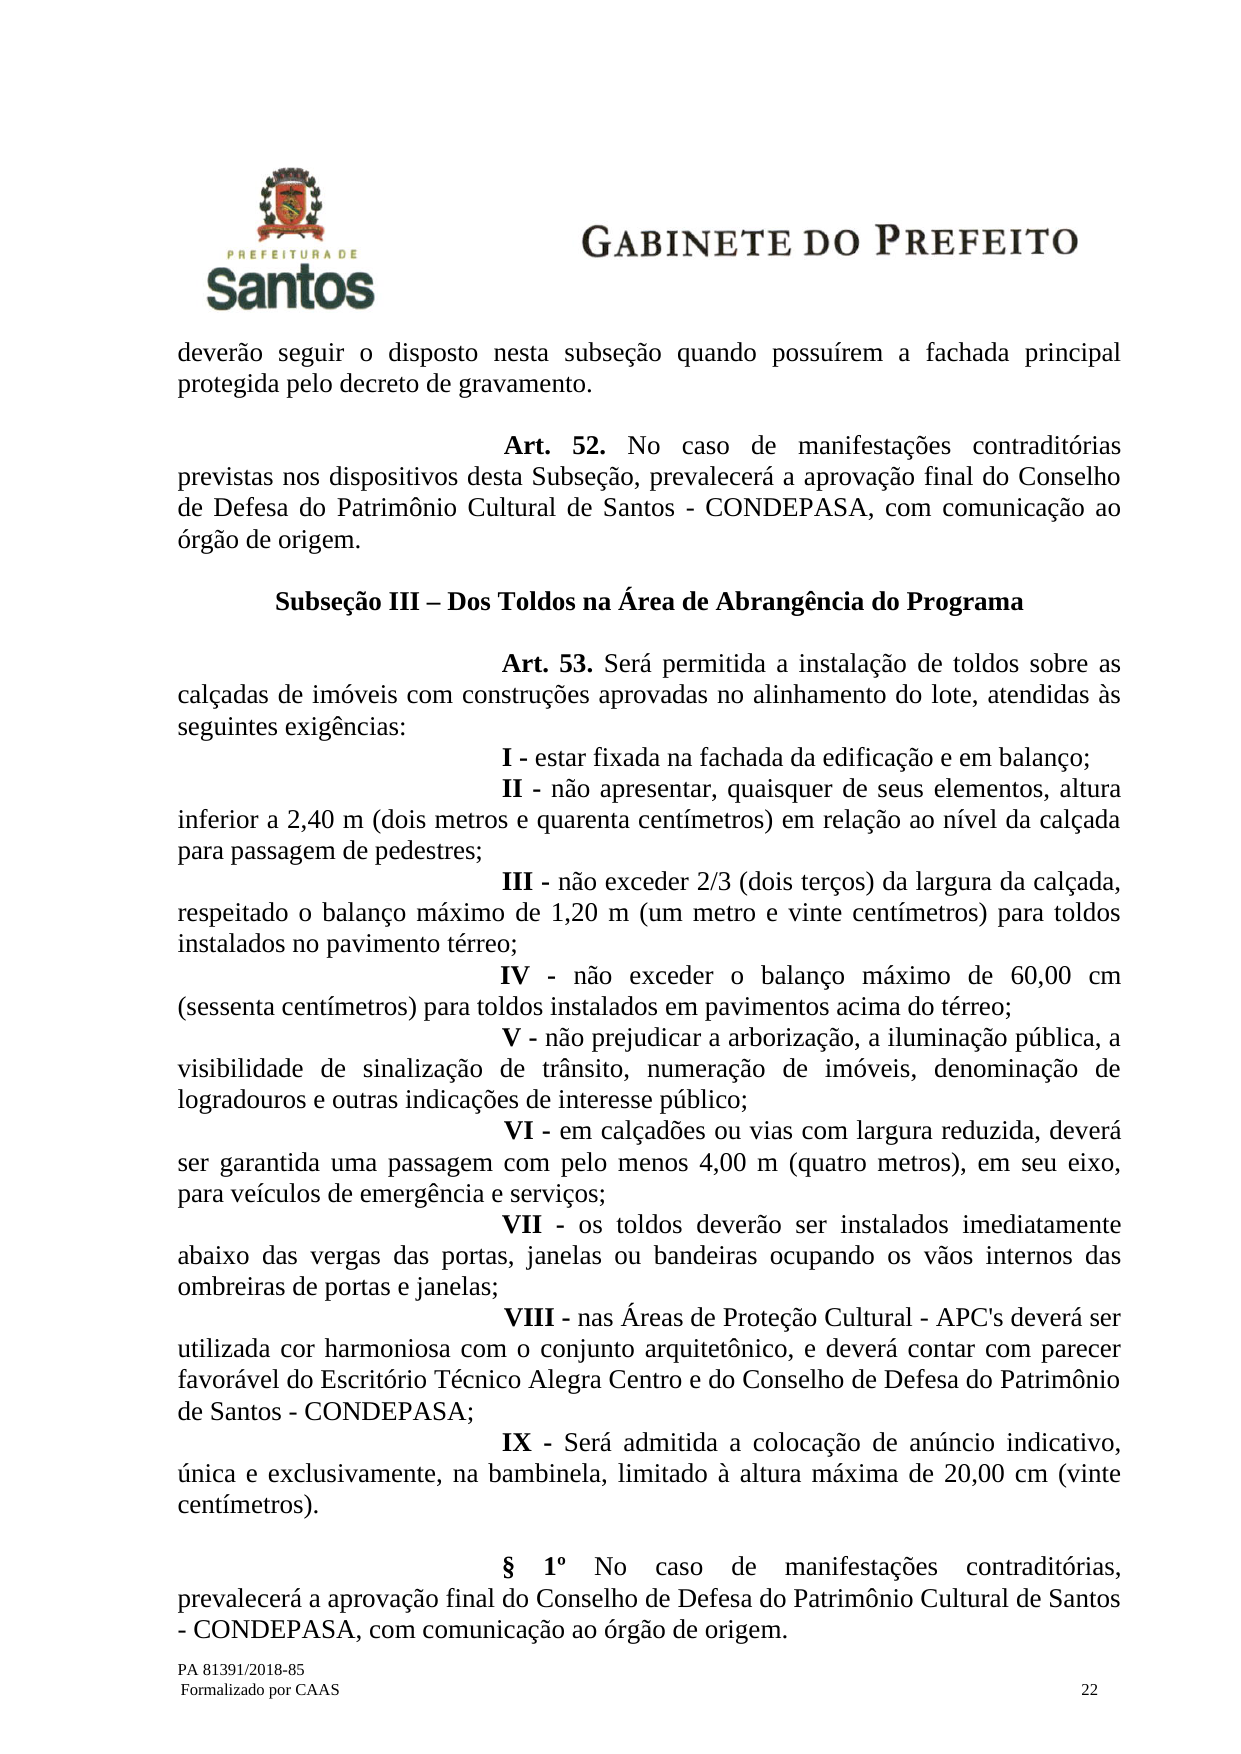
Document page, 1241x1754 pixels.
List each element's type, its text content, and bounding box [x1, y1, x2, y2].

text III - não exceder 2/3 (dois terços) da largura da calçada, respeitado o balanço máximo de 1,20 m (um metro e vinte centímetros) para toldos instalados no pavimento térreo; [177, 865, 1122, 959]
text II - não apresentar, quaisquer de seus elementos, altura inferior a 2,40 m (dois metros e quarenta centímetros) em relação ao nível da calçada para passagem de pedestres; [177, 772, 1122, 865]
text VIII - nas Áreas de Proteção Cultural - APC's deverá ser utilizada cor harmoniosa com o conjunto arquitetônico, e deverá contar com parecer favorável do Escritório Técnico Alegra Centro e do Conselho de Defesa do Patrimônio de Santos - CONDEPASA; [177, 1301, 1122, 1426]
text § 1º No caso de manifestações contraditórias, prevalecerá a aprovação final do Conselho de Defesa do Patrimônio Cultural de Santos - CONDEPASA, com comunicação ao órgão de origem. [177, 1551, 1122, 1644]
text IV - não exceder o balanço máximo de 60,00 cm (sessenta centímetros) para toldos instalados em pavimentos acima do térreo; [177, 959, 1122, 1021]
text Art. 52. No caso de manifestações contraditórias previstas nos dispositivos desta Subseção, prevalecerá a aprovação final do Conselho de Defesa do Patrimônio Cultural de Santos - CONDEPASA, com comunicação ao órgão de origem. [177, 429, 1122, 554]
text VI - em calçadões ou vias com largura reduzida, deverá ser garantida uma passagem com pelo menos 4,00 m (quatro metros), em seu eixo, para veículos de emergência e serviços; [177, 1114, 1122, 1208]
text V - não prejudicar a arborização, a iluminação pública, a visibilidade de sinalização de trânsito, numeração de imóveis, denominação de logradouros e outras indicações de interesse público; [177, 1021, 1122, 1114]
text deverão seguir o disposto nesta subseção quando possuírem a fachada principal protegida pelo decreto de gravamento. [177, 336, 1122, 398]
text Subseção III – Dos Toldos na Área de Abrangência do Programa [177, 585, 1122, 616]
text I - estar fixada na fachada da edificação e em balanço; [177, 741, 1122, 772]
text Art. 53. Será permitida a instalação de toldos sobre as calçadas de imóveis com construções aprovadas no alinhamento do lote, atendidas às seguintes exigências: [177, 647, 1122, 741]
text IX - Será admitida a colocação de anúncio indicativo, única e exclusivamente, na bambinela, limitado à altura máxima de 20,00 cm (vinte centímetros). [177, 1426, 1122, 1519]
text VII - os toldos deverão ser instalados imediatamente abaixo das vergas das portas, janelas ou bandeiras ocupando os vãos internos das ombreiras de portas e janelas; [177, 1208, 1122, 1301]
